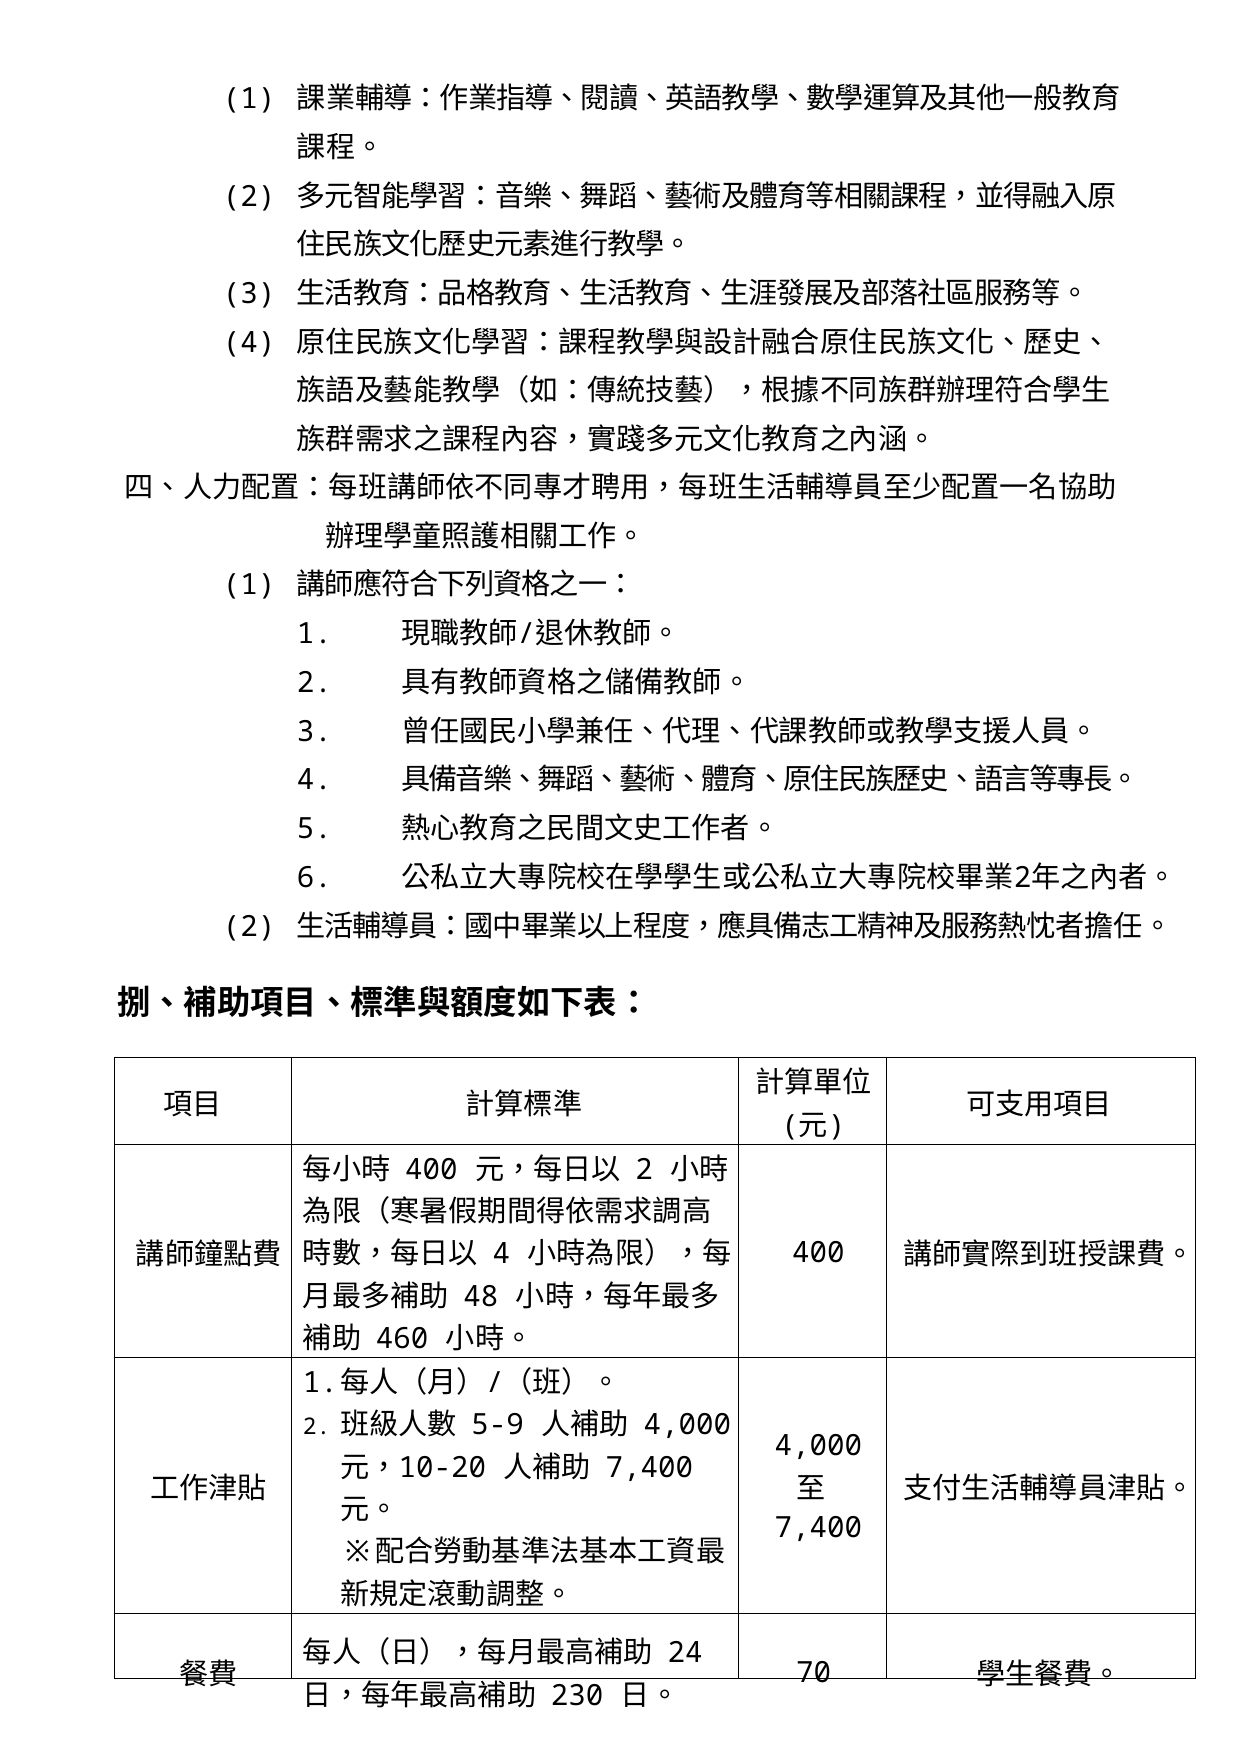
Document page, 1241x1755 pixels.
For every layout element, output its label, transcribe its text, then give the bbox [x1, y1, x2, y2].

list 多元智能學習：音樂、舞蹈、藝術及體育等相關課程，並得融入原住民族文化歷史元素進行教學。 [223, 172, 1132, 263]
table_cell 學生餐費。 [887, 1614, 1195, 1678]
table_cell 70 [739, 1614, 886, 1678]
list 具備音樂、舞蹈、藝術、體育、原住民族歷史、語言等專長。 [297, 756, 1166, 798]
table_cell 4,000 至 7,400 [739, 1358, 886, 1612]
table_cell 每人（日），每月最高補助 24 日，每年最高補助 230 日。 [292, 1614, 738, 1678]
list 課業輔導：作業指導、閱讀、英語教學、數學運算及其他一般教育課程。 [223, 75, 1132, 166]
table_cell 每人（月）/（班）。 班級人數 5-9 人補助 4,000 元，10-20 人補助 7,400 元。 ※配合勞動基準法基本工資最新規定滾動調整。 [292, 1358, 738, 1612]
table_header 可支用項目 [887, 1058, 1195, 1144]
list 曾任國民小學兼任、代理、代課教師或教學支援人員。 [297, 707, 1166, 749]
text 四、人力配置：每班講師依不同專才聘用，每班生活輔導員至少配置一名協助辦理學童照護相關工作。 [124, 464, 1138, 555]
list 具有教師資格之儲備教師。 [297, 658, 1166, 701]
text 捌、補助項目、標準與額度如下表： [117, 976, 1166, 1024]
text [1196, 1057, 1216, 1678]
list 熱心教育之民間文史工作者。 [297, 805, 1166, 847]
table_cell 講師實際到班授課費。 [887, 1145, 1195, 1357]
table_header 計算標準 [292, 1058, 738, 1144]
table_cell 每小時 400 元，每日以 2 小時為限（寒暑假期間得依需求調高時數，每日以 4 小時為限），每月最多補助 48 小時，每年最多補助 460 小時。 [292, 1145, 738, 1357]
table_header 項目 [115, 1058, 291, 1144]
list 原住民族文化學習：課程教學與設計融合原住民族文化、歷史、族語及藝能教學（如：傳統技藝），根據不同族群辦理符合學生族群需求之課程內容，實踐多元文化教育之內涵。 [223, 318, 1132, 458]
list 生活輔導員：國中畢業以上程度，應具備志工精神及服務熱忱者擔任。 [223, 902, 1166, 944]
list 公私立大專院校在學學生或公私立大專院校畢業2年之內者。 [297, 853, 1166, 896]
list 生活教育：品格教育、生活教育、生涯發展及部落社區服務等。 [223, 269, 1132, 312]
table_cell 工作津貼 [115, 1358, 291, 1612]
table_header 計算單位 (元) [739, 1058, 886, 1144]
table_cell 講師鐘點費 [115, 1145, 291, 1357]
table_cell 400 [739, 1145, 886, 1357]
table_cell 餐費 [115, 1614, 291, 1678]
list 講師應符合下列資格之一： [223, 561, 1166, 603]
list 現職教師/退休教師。 [297, 610, 1166, 652]
table_cell 支付生活輔導員津貼。 [887, 1358, 1195, 1612]
text [45, 1057, 114, 1678]
